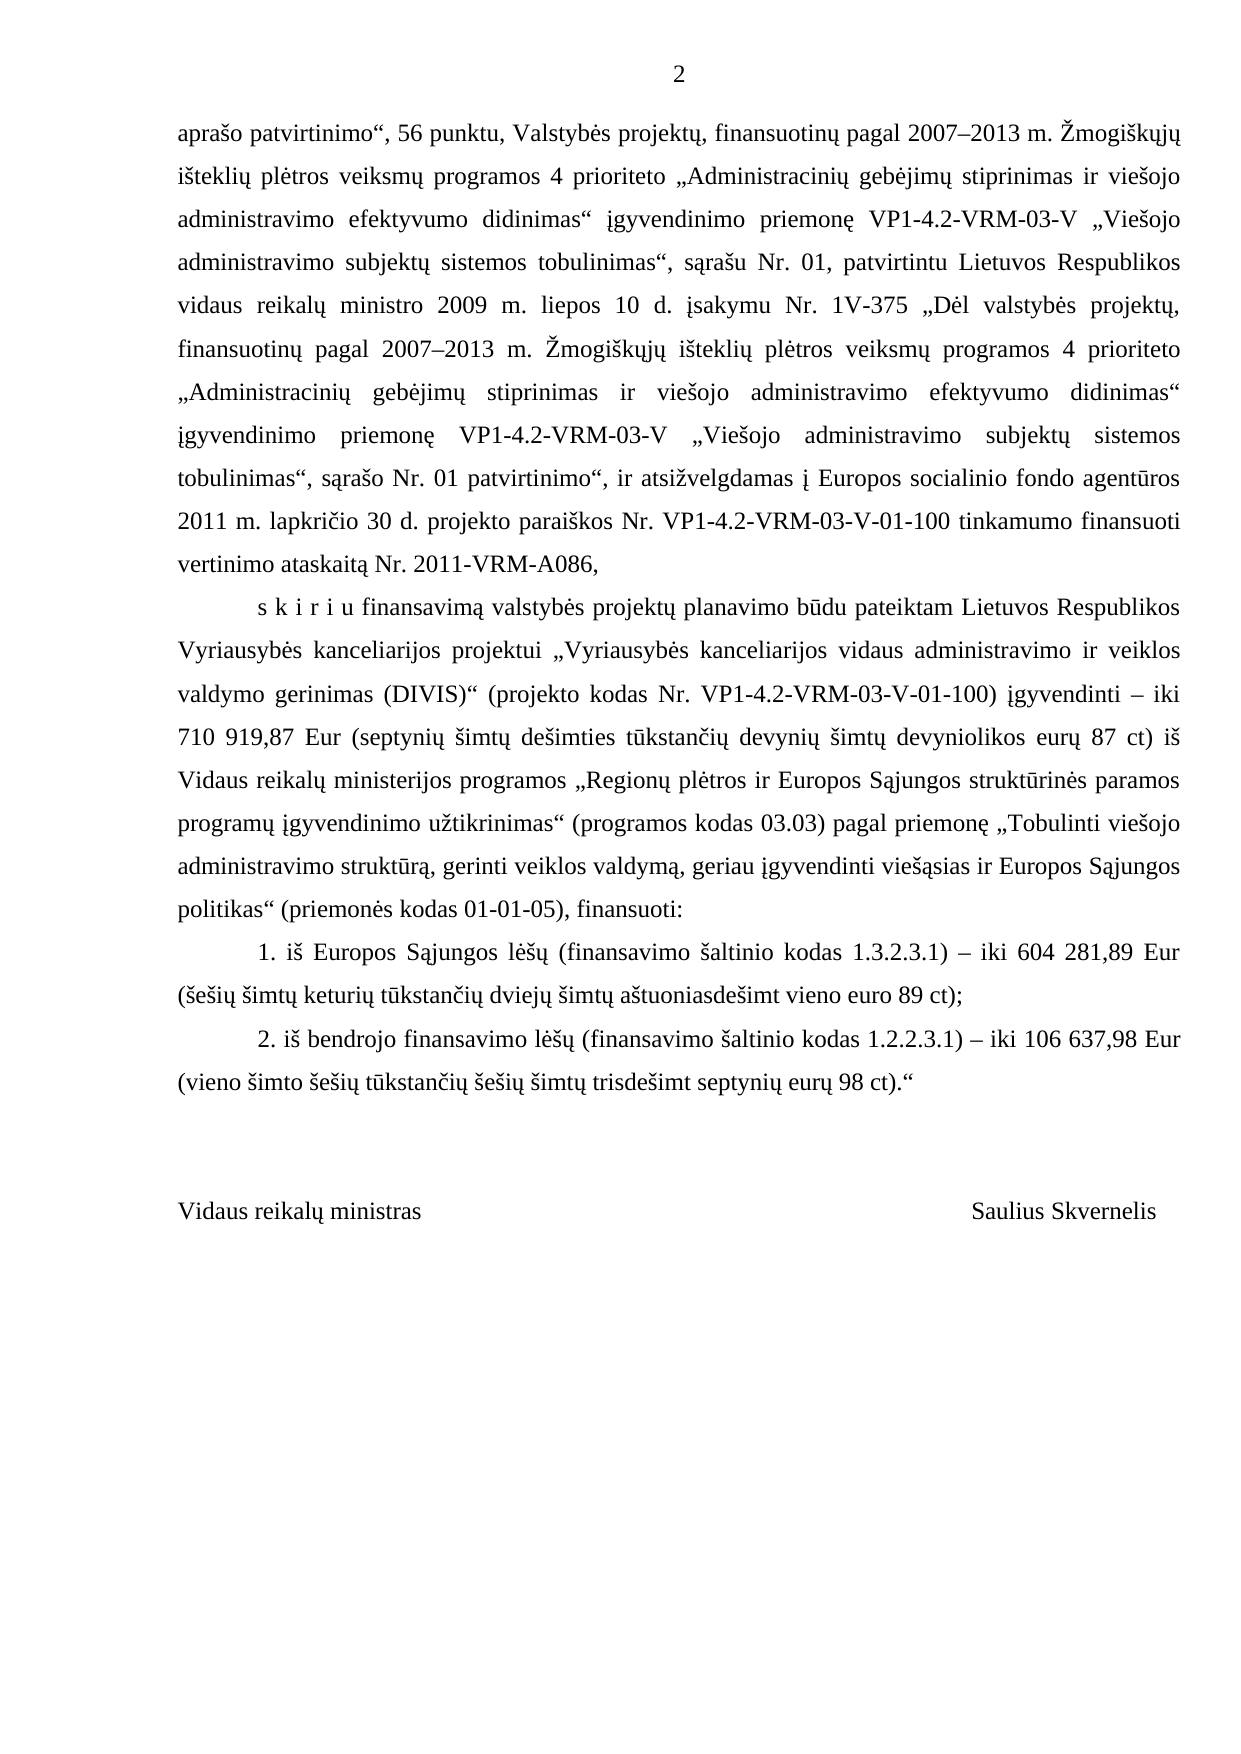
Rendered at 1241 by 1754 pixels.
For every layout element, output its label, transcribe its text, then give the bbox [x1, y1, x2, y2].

text s k i r i u finansavimą valstybės projektų planavimo būdu pateiktam Lietuvos Respublikos Vyriausybės kanceliarijos projektui „Vyriausybės kanceliarijos vidaus administravimo ir veiklos valdymo gerinimas (DIVIS)“ (projekto kodas Nr. VP1-4.2-VRM-03-V-01-100) įgyvendinti – iki 710 919,87 Eur (septynių šimtų dešimties tūkstančių devynių šimtų devyniolikos eurų 87 ct) iš Vidaus reikalų ministerijos programos „Regionų plėtros ir Europos Sąjungos struktūrinės paramos programų įgyvendinimo užtikrinimas“ (programos kodas 03.03) pagal priemonę „Tobulinti viešojo administravimo struktūrą, gerinti veiklos valdymą, geriau įgyvendinti viešąsias ir Europos Sąjungos politikas“ (priemonės kodas 01-01-05), finansuoti: [177, 592, 1181, 923]
text 1. iš Europos Sąjungos lėšų (finansavimo šaltinio kodas 1.3.2.3.1) – iki 604 281,89 Eur (šešių šimtų keturių tūkstančių dviejų šimtų aštuoniasdešimt vieno euro 89 ct); [177, 937, 1181, 1009]
text 2. iš bendrojo finansavimo lėšų (finansavimo šaltinio kodas 1.2.2.3.1) – iki 106 637,98 Eur (vieno šimto šešių tūkstančių šešių šimtų trisdešimt septynių eurų 98 ct).“ [177, 1024, 1181, 1096]
text aprašo patvirtinimo“, 56 punktu, Valstybės projektų, finansuotinų pagal 2007–2013 m. Žmogiškųjų išteklių plėtros veiksmų programos 4 prioriteto „Administracinių gebėjimų stiprinimas ir viešojo administravimo efektyvumo didinimas“ įgyvendinimo priemonę VP1-4.2-VRM-03-V „Viešojo administravimo subjektų sistemos tobulinimas“, sąrašu Nr. 01, patvirtintu Lietuvos Respublikos vidaus reikalų ministro 2009 m. liepos 10 d. įsakymu Nr. 1V-375 „Dėl valstybės projektų, finansuotinų pagal 2007–2013 m. Žmogiškųjų išteklių plėtros veiksmų programos 4 prioriteto „Administracinių gebėjimų stiprinimas ir viešojo administravimo efektyvumo didinimas“ įgyvendinimo priemonę VP1-4.2-VRM-03-V „Viešojo administravimo subjektų sistemos tobulinimas“, sąrašo Nr. 01 patvirtinimo“, ir atsižvelgdamas į Europos socialinio fondo agentūros 2011 m. lapkričio 30 d. projekto paraiškos Nr. VP1-4.2-VRM-03-V-01-100 tinkamumo finansuoti vertinimo ataskaitą Nr. 2011-VRM-A086, [177, 118, 1181, 578]
text Vidaus reikalų ministras Saulius Skvernelis [177, 1196, 1181, 1225]
